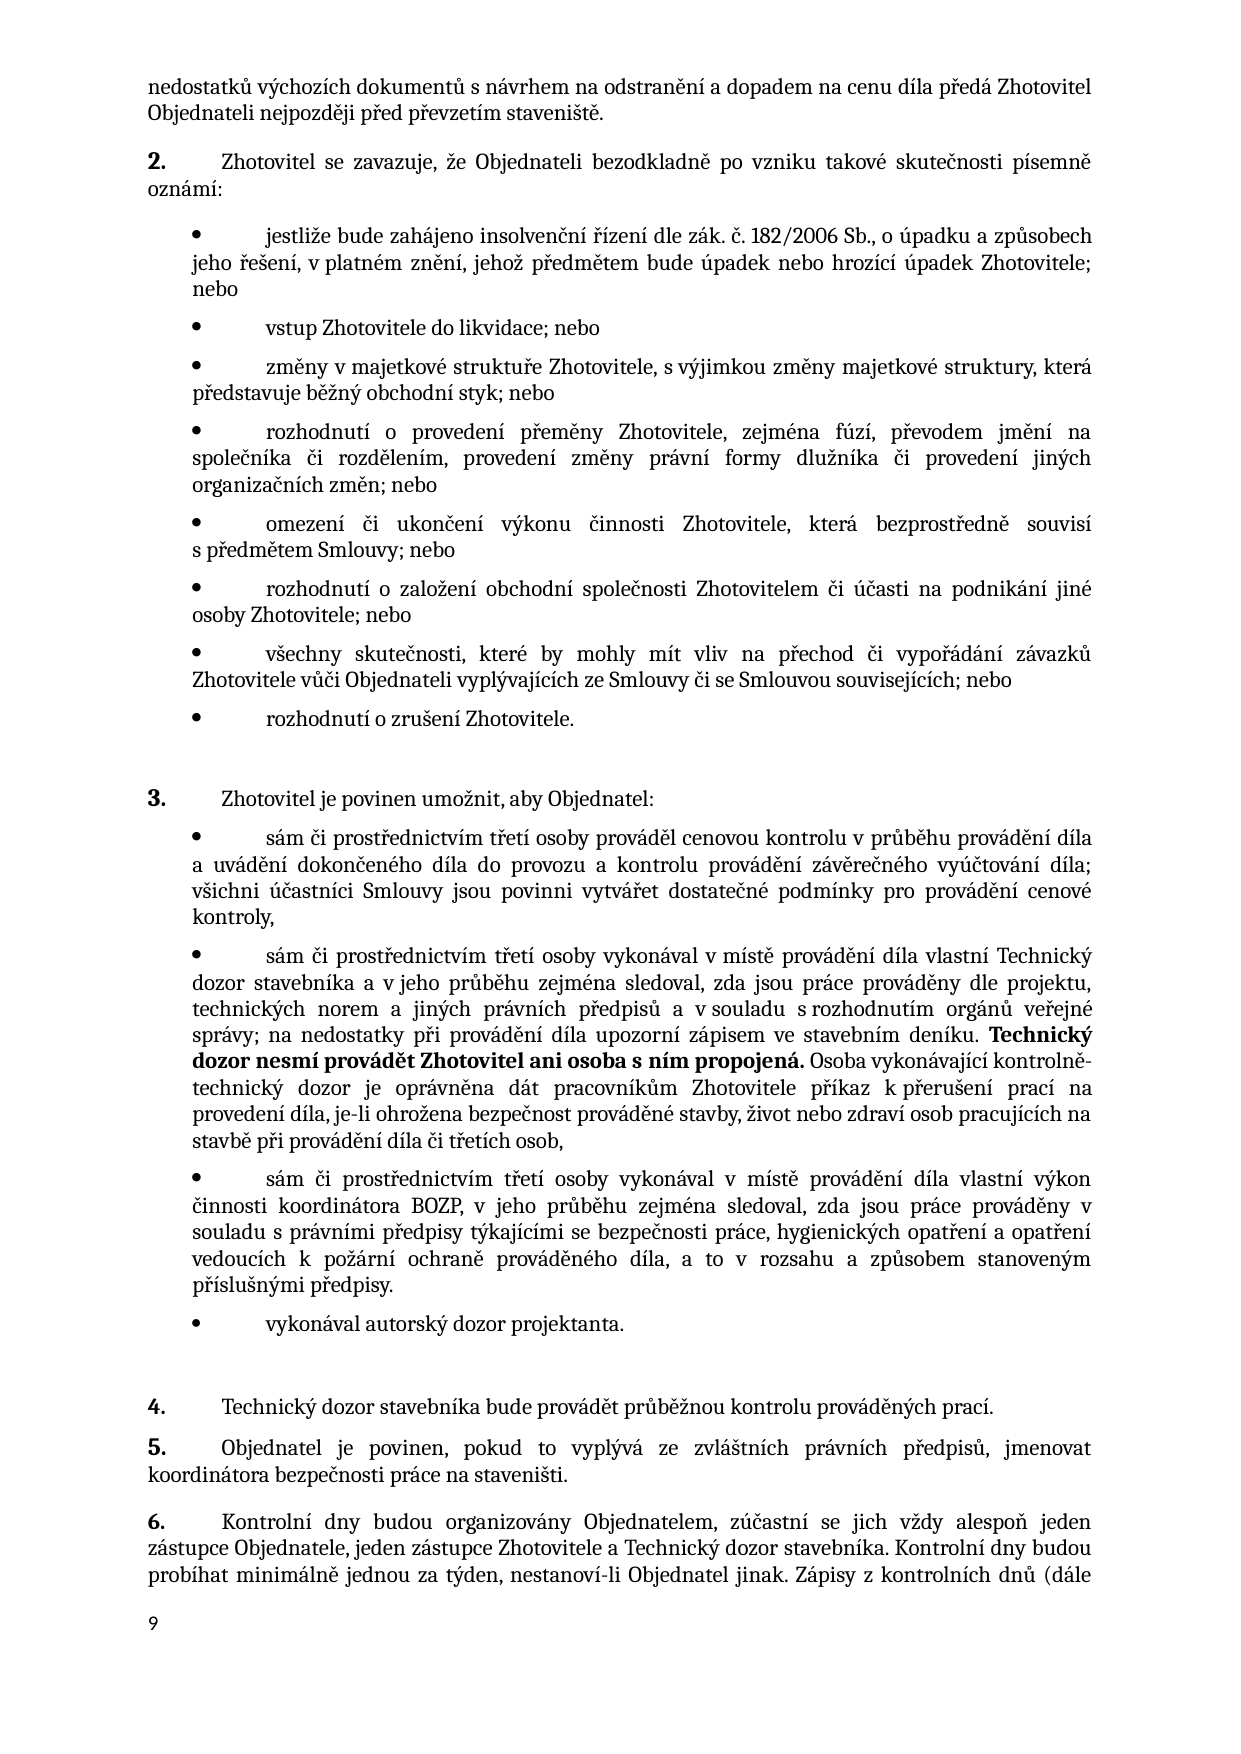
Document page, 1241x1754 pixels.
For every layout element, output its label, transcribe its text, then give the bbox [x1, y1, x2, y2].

list Zhotovitel je povinen umožnit, aby Objednatel: [148, 784, 1093, 812]
list Kontrolní dny budou organizovány Objednatelem, zúčastní se jich vždy alespoň jeden zástupce Objednatele, jeden zástupce Zhotovitele a Technický dozor stavebníka. Kontrolní dny budou probíhat minimálně jednou za týden, nestanoví-li Objednatel jinak. Zápisy z kontrolních dnů (dále [148, 1509, 1093, 1588]
list sám či prostřednictvím třetí osoby vykonával v místě provádění díla vlastní Technický dozor stavebníka a v jeho průběhu zejména sledoval, zda jsou práce prováděny dle projektu, technických norem a jiných právních předpisů a v souladu s rozhodnutím orgánů veřejné správy; na nedostatky při provádění díla upozorní zápisem ve stavebním deníku. Technický dozor nesmí provádět Zhotovitel ani osoba s ním propojená. Osoba vykonávající kontrolně-technický dozor je oprávněna dát pracovníkům Zhotovitele příkaz k přerušení prací na provedení díla, je-li ohrožena bezpečnost prováděné stavby, život nebo zdraví osob pracujících na stavbě při provádění díla či třetích osob, [192, 943, 1093, 1154]
list sám či prostřednictvím třetí osoby vykonával v místě provádění díla vlastní výkon činnosti koordinátora BOZP, v jeho průběhu zejména sledoval, zda jsou práce prováděny v souladu s právními předpisy týkajícími se bezpečnosti práce, hygienických opatření a opatření vedoucích k požární ochraně prováděného díla, a to v rozsahu a způsobem stanoveným příslušnými předpisy. [192, 1166, 1093, 1298]
list Objednatel je povinen, pokud to vyplývá ze zvláštních právních předpisů, jmenovat koordinátora bezpečnosti práce na staveništi. [148, 1433, 1093, 1488]
list všechny skutečnosti, které by mohly mít vliv na přechod či vypořádání závazků Zhotovitele vůči Objednateli vyplývajících ze Smlouvy či se Smlouvou souvisejících; nebo [192, 641, 1093, 693]
list rozhodnutí o zrušení Zhotovitele. [192, 706, 1093, 732]
list Technický dozor stavebníka bude provádět průběžnou kontrolu prováděných prací. [148, 1394, 1093, 1420]
list sám či prostřednictvím třetí osoby prováděl cenovou kontrolu v průběhu provádění díla a uvádění dokončeného díla do provozu a kontrolu provádění závěrečného vyúčtování díla; všichni účastníci Smlouvy jsou povinni vytvářet dostatečné podmínky pro provádění cenové kontroly, [192, 825, 1093, 930]
list Zhotovitel se zavazuje, že Objednateli bezodkladně po vzniku takové skutečnosti písemně oznámí: [148, 147, 1093, 202]
list Zhotovitel má povinnost se do uzavření Smlouvy seznámit s rozsahem, povahou díla a s místem provádění stavby, s veškerými technickými, kvalitativními a jinými podmínkami provádění díla, prověřit podklady a pokyny, které obdržel od Objednatele a bez zbytečného odkladu písemně upozornit Objednatele, pokud shledal jakékoliv vady či nedostatky. Tímto není dotčena odpovědnost Objednatele za správnost a úplnost předané dokumentace. Případný soupis zjištěných vad a nedostatků výchozích dokumentů s návrhem na odstranění a dopadem na cenu díla předá Zhotovitel Objednateli nejpozději před převzetím staveniště. [148, 74, 1093, 126]
list rozhodnutí o provedení přeměny Zhotovitele, zejména fúzí, převodem jmění na společníka či rozdělením, provedení změny právní formy dlužníka či provedení jiných organizačních změn; nebo [192, 419, 1093, 498]
list omezení či ukončení výkonu činnosti Zhotovitele, která bezprostředně souvisí s předmětem Smlouvy; nebo [192, 510, 1093, 563]
list jestliže bude zahájeno insolvenční řízení dle zák. č. 182/2006 Sb., o úpadku a způsobech jeho řešení, v platném znění, jehož předmětem bude úpadek nebo hrozící úpadek Zhotovitele; nebo [192, 223, 1093, 302]
list změny v majetkové struktuře Zhotovitele, s výjimkou změny majetkové struktury, která představuje běžný obchodní styk; nebo [192, 354, 1093, 406]
list rozhodnutí o založení obchodní společnosti Zhotovitelem či účasti na podnikání jiné osoby Zhotovitele; nebo [192, 576, 1093, 628]
list vstup Zhotovitele do likvidace; nebo [192, 315, 1093, 341]
list vykonával autorský dozor projektanta. [192, 1311, 1093, 1337]
